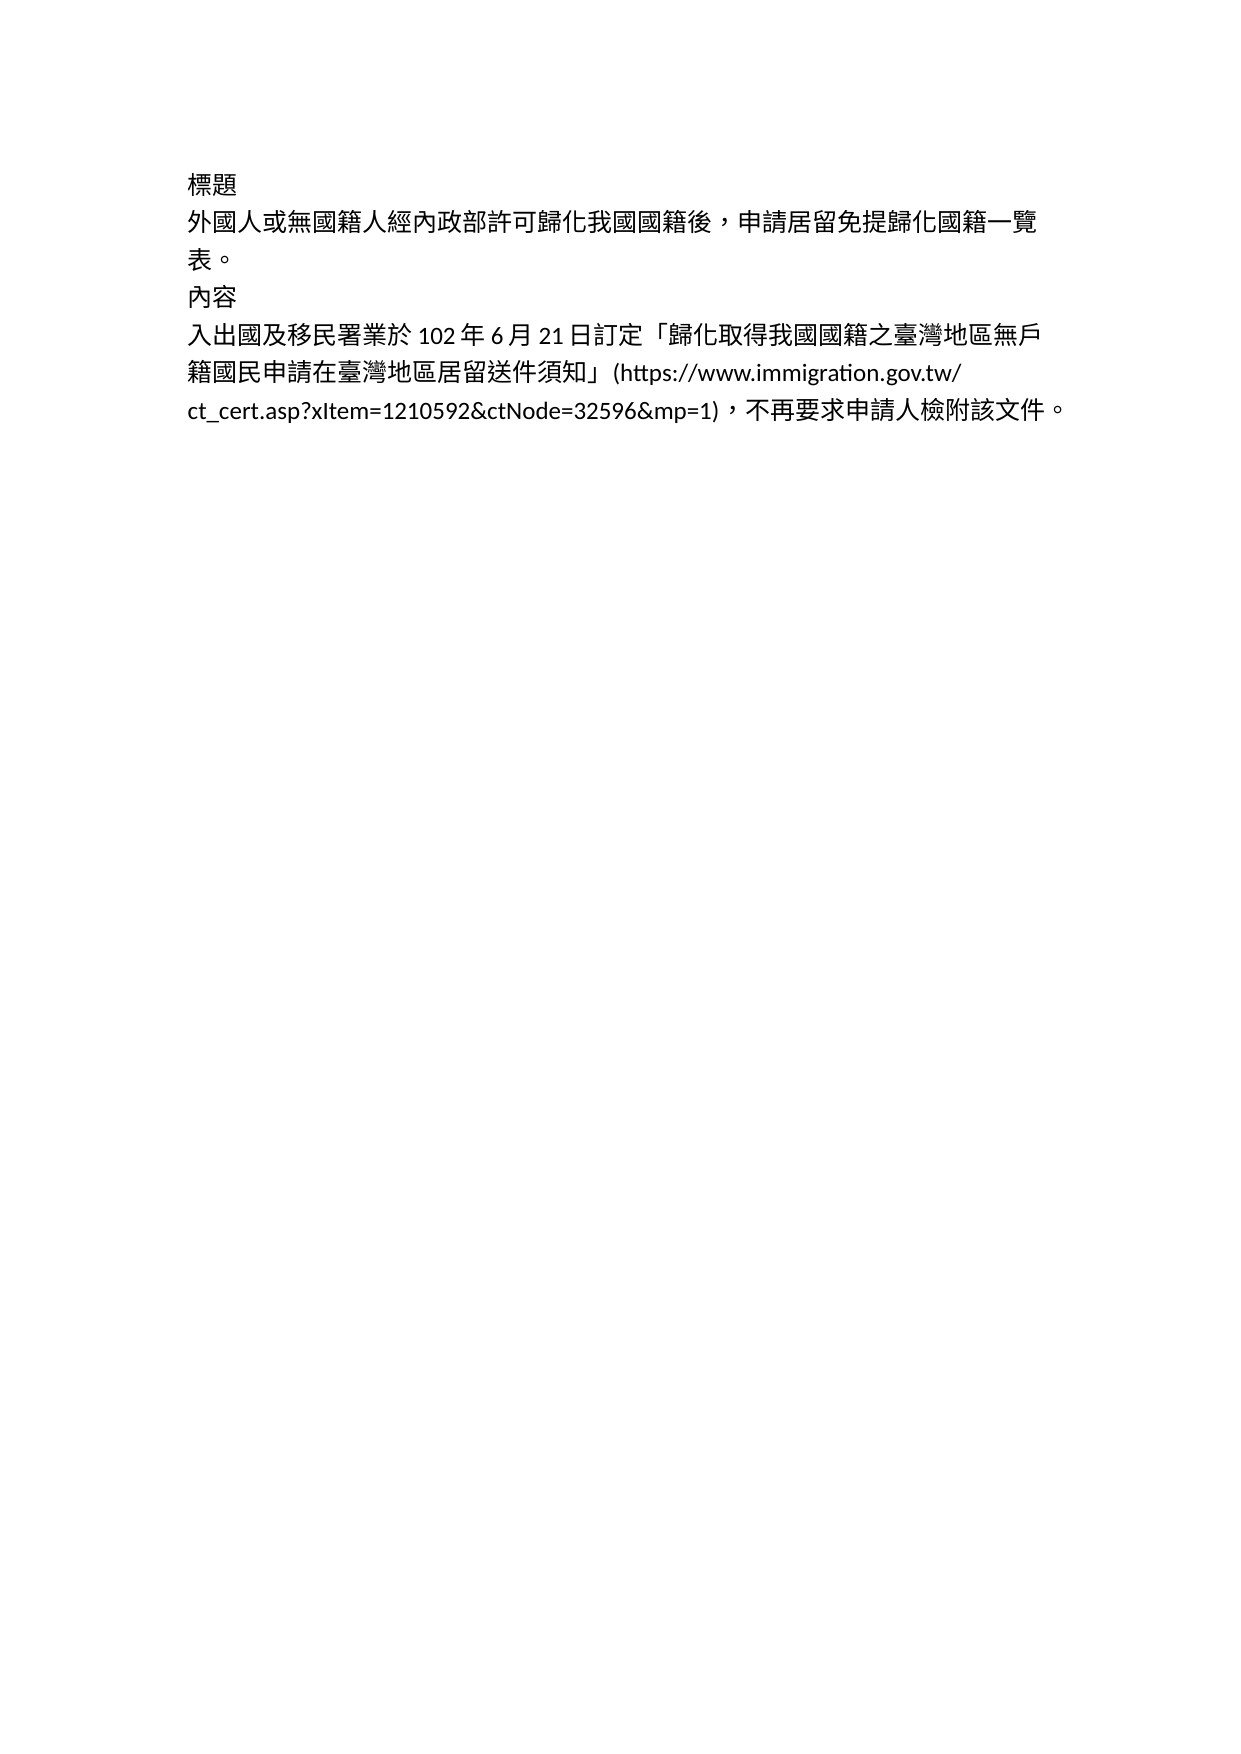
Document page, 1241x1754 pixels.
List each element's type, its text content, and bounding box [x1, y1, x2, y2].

text 內容 [187, 277, 1053, 314]
text 外國人或無國籍人經內政部許可歸化我國國籍後，申請居留免提歸化國籍一覽表。 [187, 202, 1053, 277]
text 標題 [187, 164, 1053, 202]
text 入出國及移民署業於102年6月21日訂定「歸化取得我國國籍之臺灣地區無戶籍國民申請在臺灣地區居留送件須知」(https://www.immigration.gov.tw/ct_cert.asp?xItem=1210592&ctNode=32596&mp=1)，不再要求申請人檢附該文件。 [187, 314, 1053, 427]
